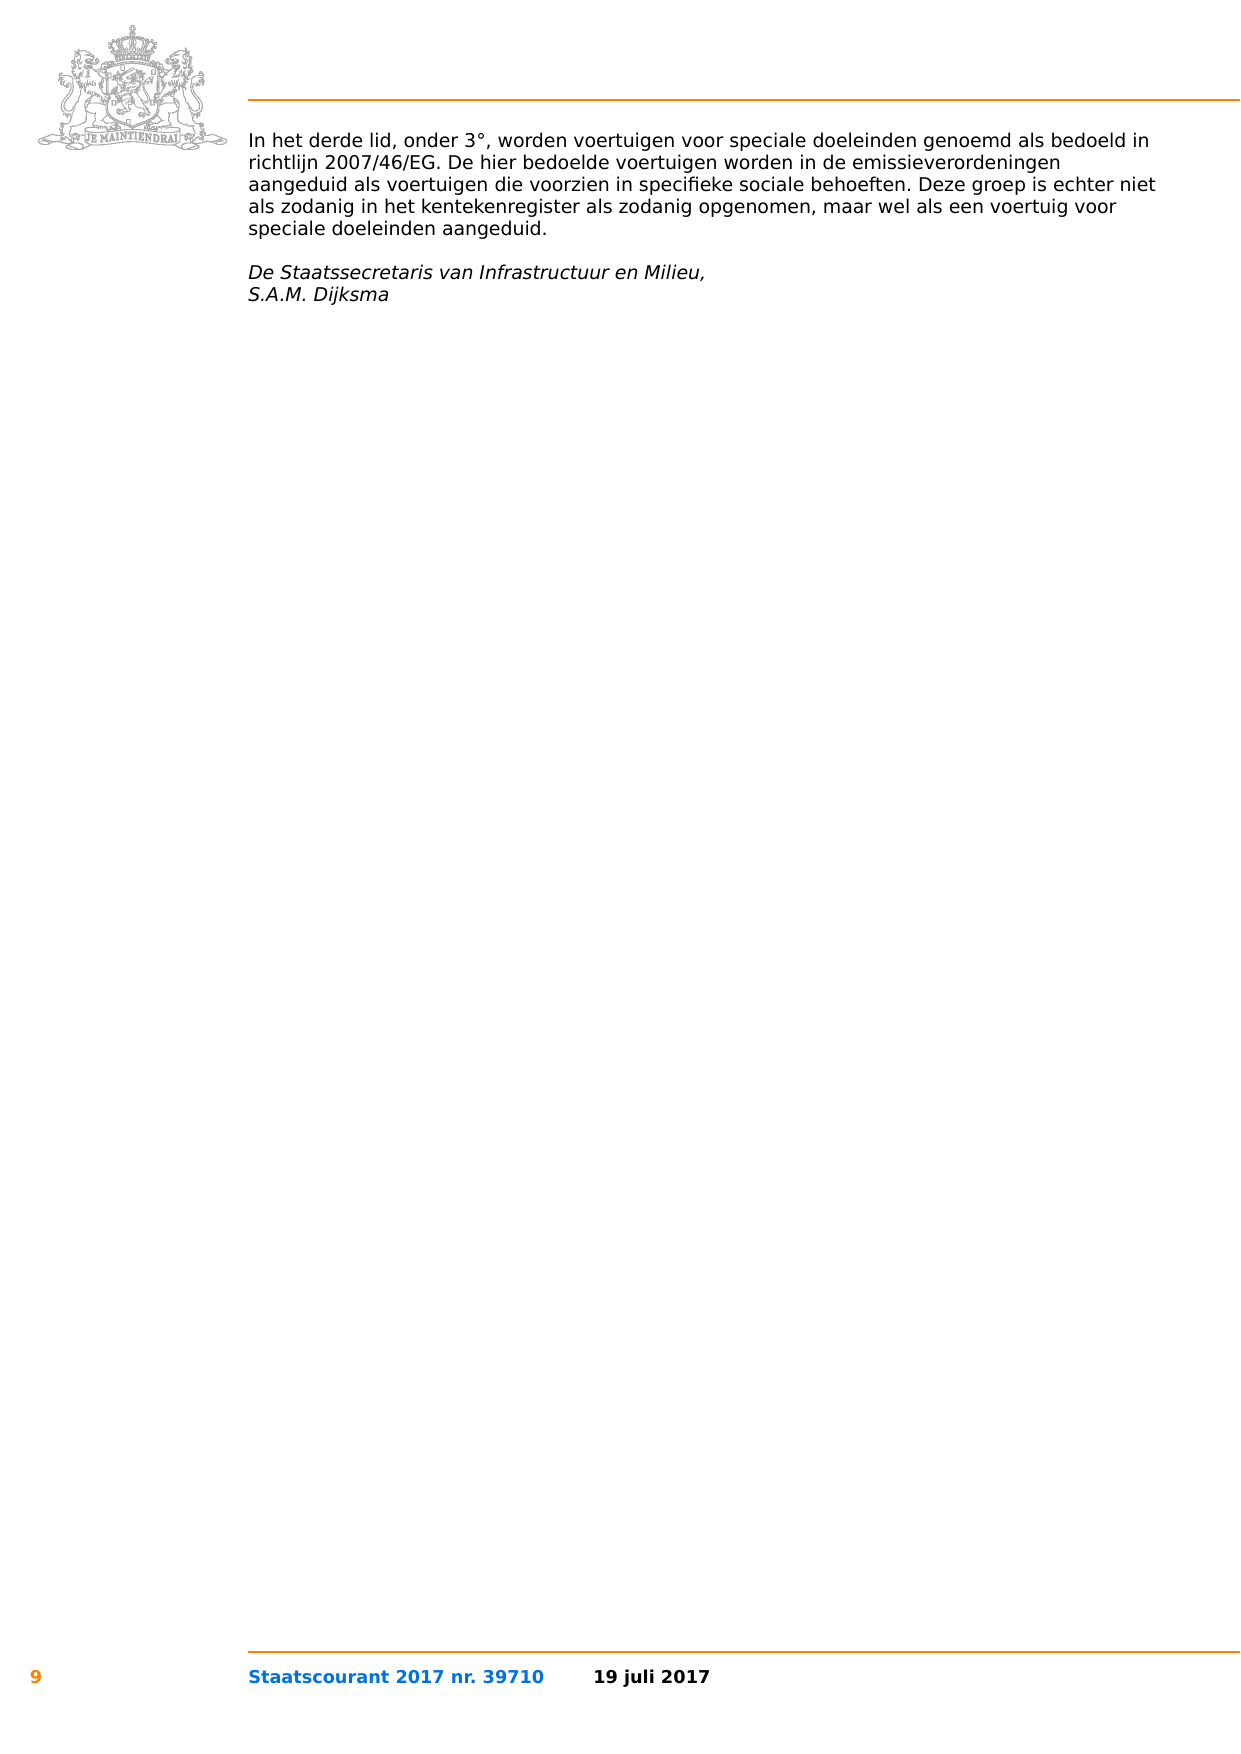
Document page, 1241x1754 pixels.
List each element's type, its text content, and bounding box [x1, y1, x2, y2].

text In het derde lid, onder 3°, worden voertuigen voor speciale doeleinden genoemd als bedoeld in richtlijn 2007/46/EG. De hier bedoelde voertuigen worden in de emissieverordeningen aangeduid als voertuigen die voorzien in specifieke sociale behoeften. Deze groep is echter niet als zodanig in het kentekenregister als zodanig opgenomen, maar wel als een voertuig voor speciale doeleinden aangeduid. [248, 130, 1163, 240]
text De Staatssecretaris van Infrastructuur en Milieu, S.A.M. Dijksma [248, 262, 1163, 306]
picture [38, 25, 227, 150]
